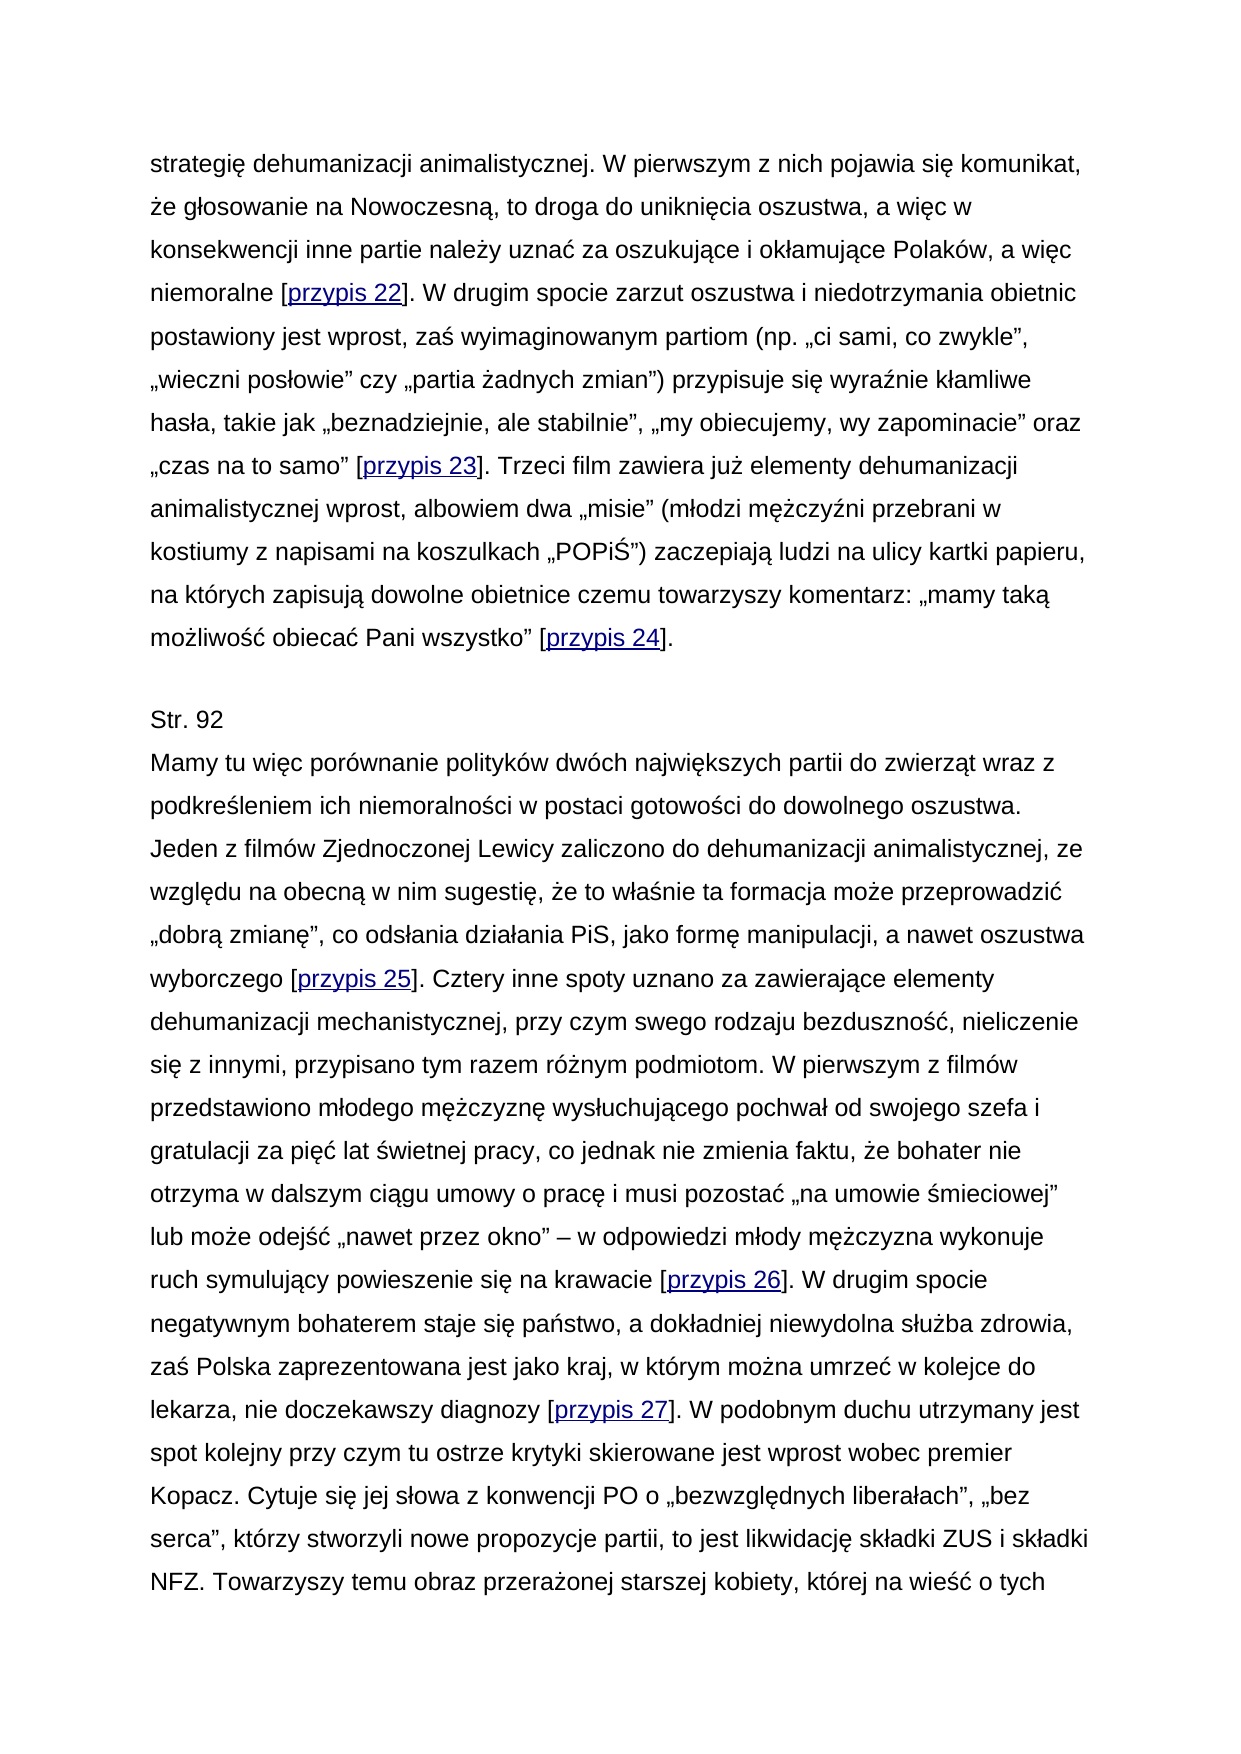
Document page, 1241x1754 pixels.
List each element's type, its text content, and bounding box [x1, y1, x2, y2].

text Jeden z filmów Zjednoczonej Lewicy zaliczono do dehumanizacji animalistycznej, ze względu na obecną w nim sugestię, że to właśnie ta formacja może przeprowadzić „dobrą zmianę”, co odsłania działania PiS, jako formę manipulacji, a nawet oszustwa wyborczego [przypis 25]. Cztery inne spoty uznano za zawierające elementy dehumanizacji mechanistycznej, przy czym swego rodzaju bezduszność, nieliczenie się z innymi, przypisano tym razem różnym podmiotom. W pierwszym z filmów przedstawiono młodego mężczyznę wysłuchującego pochwał od swojego szefa i gratulacji za pięć lat świetnej pracy, co jednak nie zmienia faktu, że bohater nie otrzyma w dalszym ciągu umowy o pracę i musi pozostać „na umowie śmieciowej” lub może odejść „nawet przez okno” – w odpowiedzi młody mężczyzna wykonuje ruch symulujący powieszenie się na krawacie [przypis 26]. W drugim spocie negatywnym bohaterem staje się państwo, a dokładniej niewydolna służba zdrowia, zaś Polska zaprezentowana jest jako kraj, w którym można umrzeć w kolejce do lekarza, nie doczekawszy diagnozy [przypis 27]. W podobnym duchu utrzymany jest spot kolejny przy czym tu ostrze krytyki skierowane jest wprost wobec premier Kopacz. Cytuje się jej słowa z konwencji PO o „bezwzględnych liberałach”, „bez serca”, którzy stworzyli nowe propozycje partii, to jest likwidację składki ZUS i składki NFZ. Towarzyszy temu obraz przerażonej starszej kobiety, której na wieść o tych [150, 834, 1091, 1596]
text Str. 92 [150, 705, 1091, 734]
text Mamy tu więc porównanie polityków dwóch największych partii do zwierząt wraz z podkreśleniem ich niemoralności w postaci gotowości do dowolnego oszustwa. [150, 748, 1091, 820]
text strategię dehumanizacji animalistycznej. W pierwszym z nich pojawia się komunikat, że głosowanie na Nowoczesną, to droga do uniknięcia oszustwa, a więc w konsekwencji inne partie należy uznać za oszukujące i okłamujące Polaków, a więc niemoralne [przypis 22]. W drugim spocie zarzut oszustwa i niedotrzymania obietnic postawiony jest wprost, zaś wyimaginowanym partiom (np. „ci sami, co zwykle”, „wieczni posłowie” czy „partia żadnych zmian”) przypisuje się wyraźnie kłamliwe hasła, takie jak „beznadziejnie, ale stabilnie”, „my obiecujemy, wy zapominacie” oraz „czas na to samo” [przypis 23]. Trzeci film zawiera już elementy dehumanizacji animalistycznej wprost, albowiem dwa „misie” (młodzi mężczyźni przebrani w kostiumy z napisami na koszulkach „POPiŚ”) zaczepiają ludzi na ulicy kartki papieru, na których zapisują dowolne obietnice czemu towarzyszy komentarz: „mamy taką możliwość obiecać Pani wszystko” [przypis 24]. [150, 149, 1091, 652]
